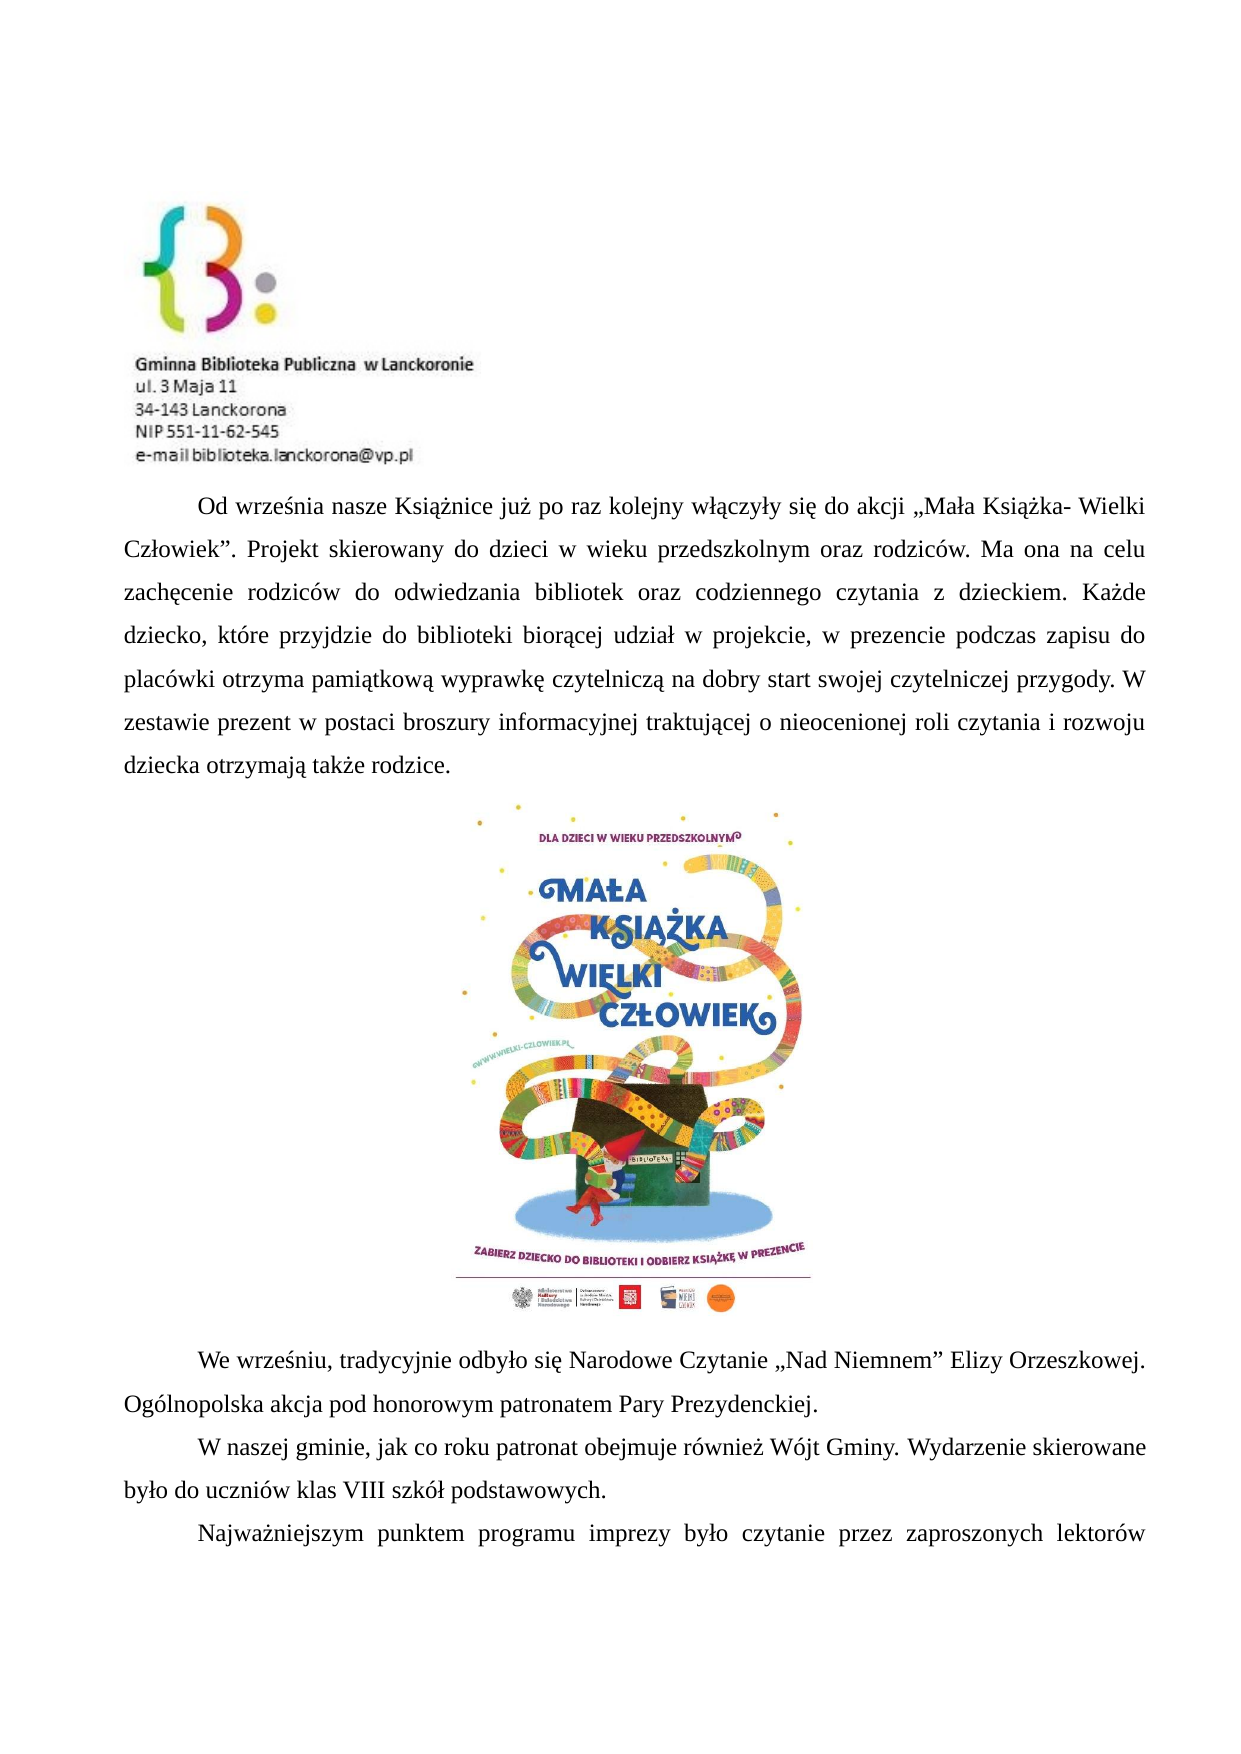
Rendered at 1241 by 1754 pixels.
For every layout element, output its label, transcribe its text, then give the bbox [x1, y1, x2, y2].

text Od września nasze Książnice już po raz kolejny włączyły się do akcji „Mała Książka- Wielki Człowiek”. Projekt skierowany do dzieci w wieku przedszkolnym oraz rodziców. Ma ona na celu zachęcenie rodziców do odwiedzania bibliotek oraz codziennego czytania z dzieckiem. Każde dziecko, które przyjdzie do biblioteki biorącej udział w projekcie, w prezencie podczas zapisu do placówki otrzyma pamiątkową wyprawkę czytelniczą na dobry start swojej czytelniczej przygody. W zestawie prezent w postaci broszury informacyjnej traktującej o nieocenionej roli czytania i rozwoju dziecka otrzymają także rodzice. [123, 491, 1146, 779]
text W naszej gminie, jak co roku patronat obejmuje również Wójt Gminy. Wydarzenie skierowane było do uczniów klas VIII szkół podstawowych. [123, 1432, 1146, 1504]
text Najważniejszym punktem programu imprezy było czytanie przez zaproszonych lektorów [123, 1518, 1146, 1547]
text We wrześniu, tradycyjnie odbyło się Narodowe Czytanie „Nad Niemnem” Elizy Orzeszkowej. Ogólnopolska akcja pod honorowym patronatem Pary Prezydenckiej. [123, 1346, 1146, 1417]
